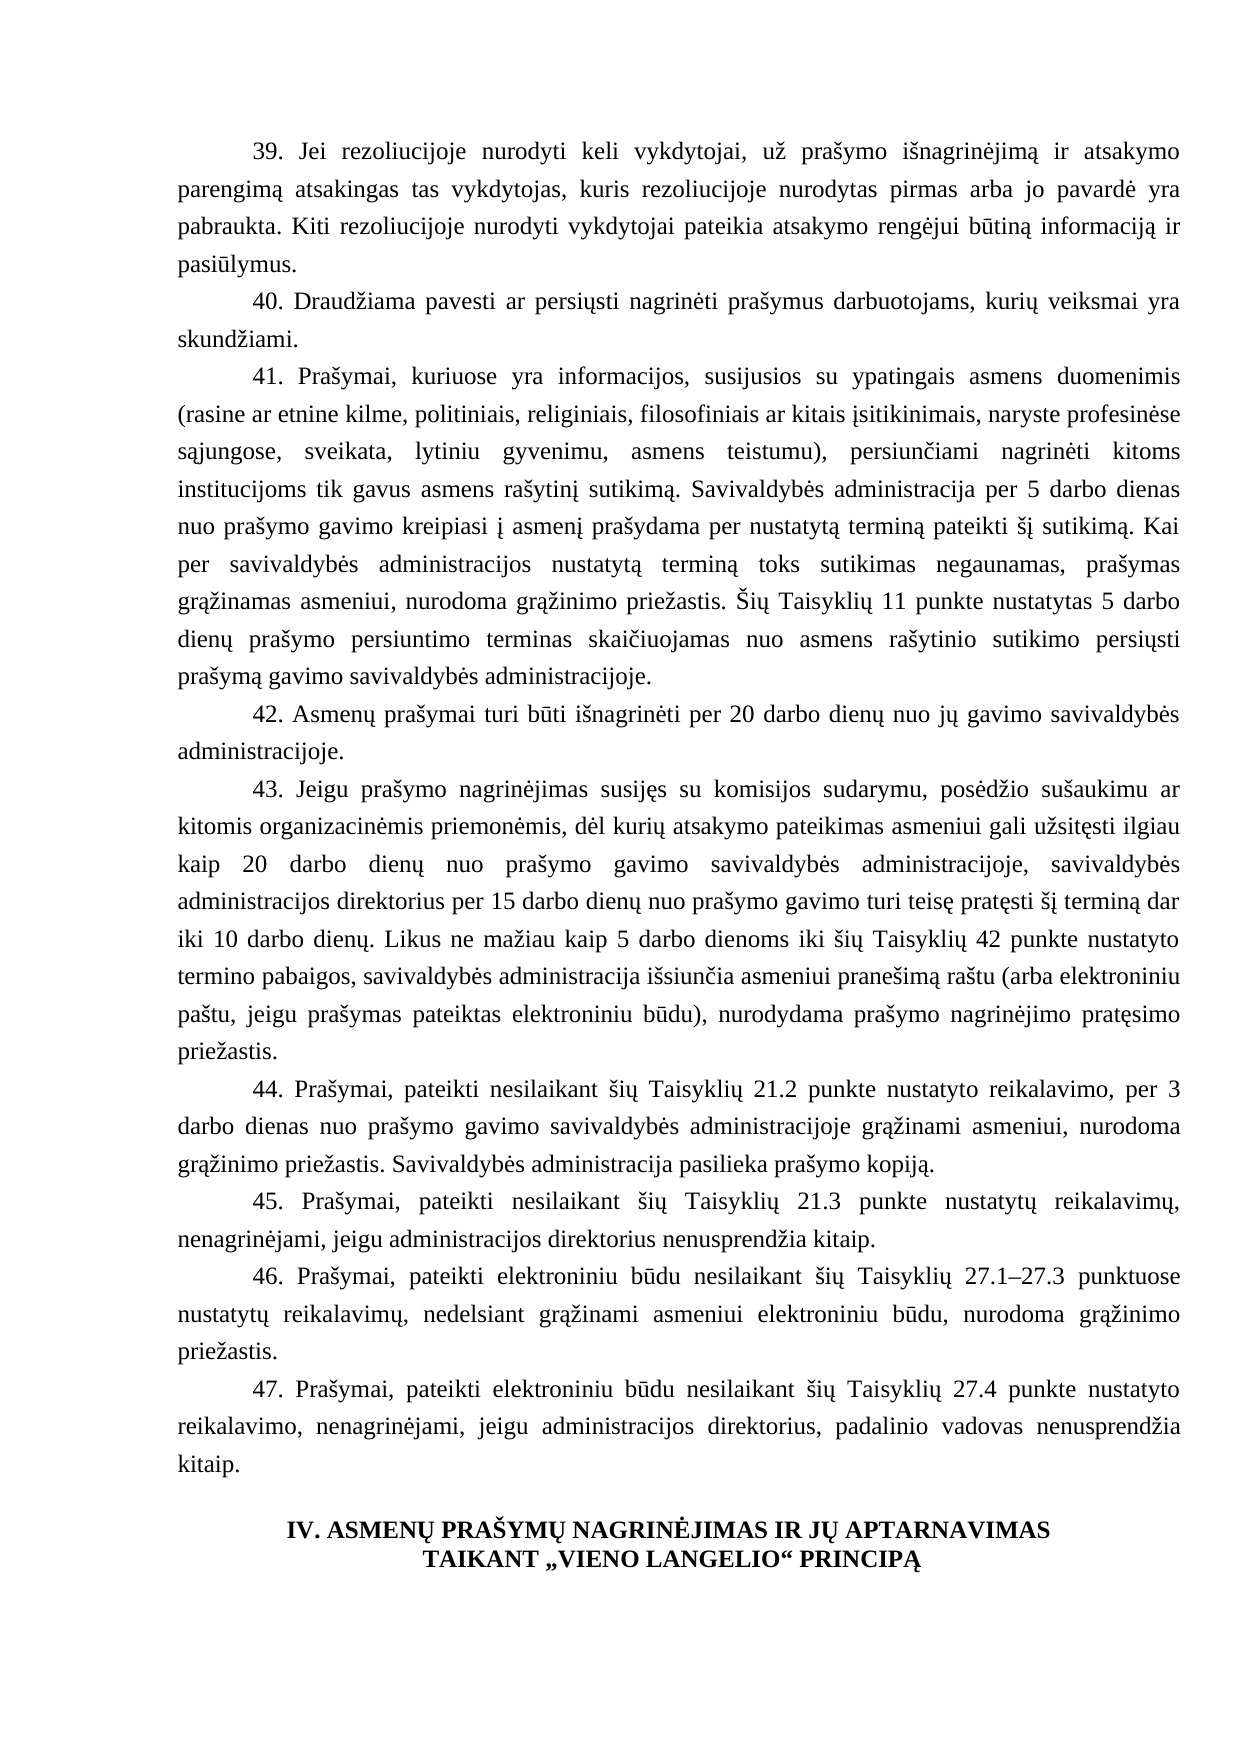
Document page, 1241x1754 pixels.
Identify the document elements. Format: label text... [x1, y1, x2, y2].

text IV. ASMENŲ PRAŠYMŲ NAGRINĖJIMAS IR JŲ APTARNAVIMAS [162, 1515, 1181, 1544]
text 40. Draudžiama pavesti ar persiųsti nagrinėti prašymus darbuotojams, kurių veiksmai yra skundžiami. [177, 277, 1181, 352]
text 41. Prašymai, kuriuose yra informacijos, susijusios su ypatingais asmens duomenimis (rasine ar etnine kilme, politiniais, religiniais, filosofiniais ar kitais įsitikinimais, naryste profesinėse sąjungose, sveikata, lytiniu gyvenimu, asmens teistumu), persiunčiami nagrinėti kitoms institucijoms tik gavus asmens rašytinį sutikimą. Savivaldybės administracija per 5 darbo dienas nuo prašymo gavimo kreipiasi į asmenį prašydama per nustatytą terminą pateikti šį sutikimą. Kai per savivaldybės administracijos nustatytą terminą toks sutikimas negaunamas, prašymas grąžinamas asmeniui, nurodoma grąžinimo priežastis. Šių Taisyklių 11 punkte nustatytas 5 darbo dienų prašymo persiuntimo terminas skaičiuojamas nuo asmens rašytinio sutikimo persiųsti prašymą gavimo savivaldybės administracijoje. [177, 352, 1181, 690]
text 45. Prašymai, pateikti nesilaikant šių Taisyklių 21.3 punkte nustatytų reikalavimų, nenagrinėjami, jeigu administracijos direktorius nenusprendžia kitaip. [177, 1177, 1181, 1252]
text 44. Prašymai, pateikti nesilaikant šių Taisyklių 21.2 punkte nustatyto reikalavimo, per 3 darbo dienas nuo prašymo gavimo savivaldybės administracijoje grąžinami asmeniui, nurodoma grąžinimo priežastis. Savivaldybės administracija pasilieka prašymo kopiją. [177, 1065, 1181, 1177]
text 46. Prašymai, pateikti elektroniniu būdu nesilaikant šių Taisyklių 27.1–27.3 punktuose nustatytų reikalavimų, nedelsiant grąžinami asmeniui elektroniniu būdu, nurodoma grąžinimo priežastis. [177, 1252, 1181, 1365]
text TAIKANT „VIENO LANGELIO“ PRINCIPĄ [162, 1544, 1181, 1572]
text 47. Prašymai, pateikti elektroniniu būdu nesilaikant šių Taisyklių 27.4 punkte nustatyto reikalavimo, nenagrinėjami, jeigu administracijos direktorius, padalinio vadovas nenusprendžia kitaip. [177, 1365, 1181, 1477]
text 39. Jei rezoliucijoje nurodyti keli vykdytojai, už prašymo išnagrinėjimą ir atsakymo parengimą atsakingas tas vykdytojas, kuris rezoliucijoje nurodytas pirmas arba jo pavardė yra pabraukta. Kiti rezoliucijoje nurodyti vykdytojai pateikia atsakymo rengėjui būtiną informaciją ir pasiūlymus. [177, 127, 1181, 277]
text 43. Jeigu prašymo nagrinėjimas susijęs su komisijos sudarymu, posėdžio sušaukimu ar kitomis organizacinėmis priemonėmis, dėl kurių atsakymo pateikimas asmeniui gali užsitęsti ilgiau kaip 20 darbo dienų nuo prašymo gavimo savivaldybės administracijoje, savivaldybės administracijos direktorius per 15 darbo dienų nuo prašymo gavimo turi teisę pratęsti šį terminą dar iki 10 darbo dienų. Likus ne mažiau kaip 5 darbo dienoms iki šių Taisyklių 42 punkte nustatyto termino pabaigos, savivaldybės administracija išsiunčia asmeniui pranešimą raštu (arba elektroniniu paštu, jeigu prašymas pateiktas elektroniniu būdu), nurodydama prašymo nagrinėjimo pratęsimo priežastis. [177, 765, 1181, 1065]
text 42. Asmenų prašymai turi būti išnagrinėti per 20 darbo dienų nuo jų gavimo savivaldybės administracijoje. [177, 690, 1181, 765]
